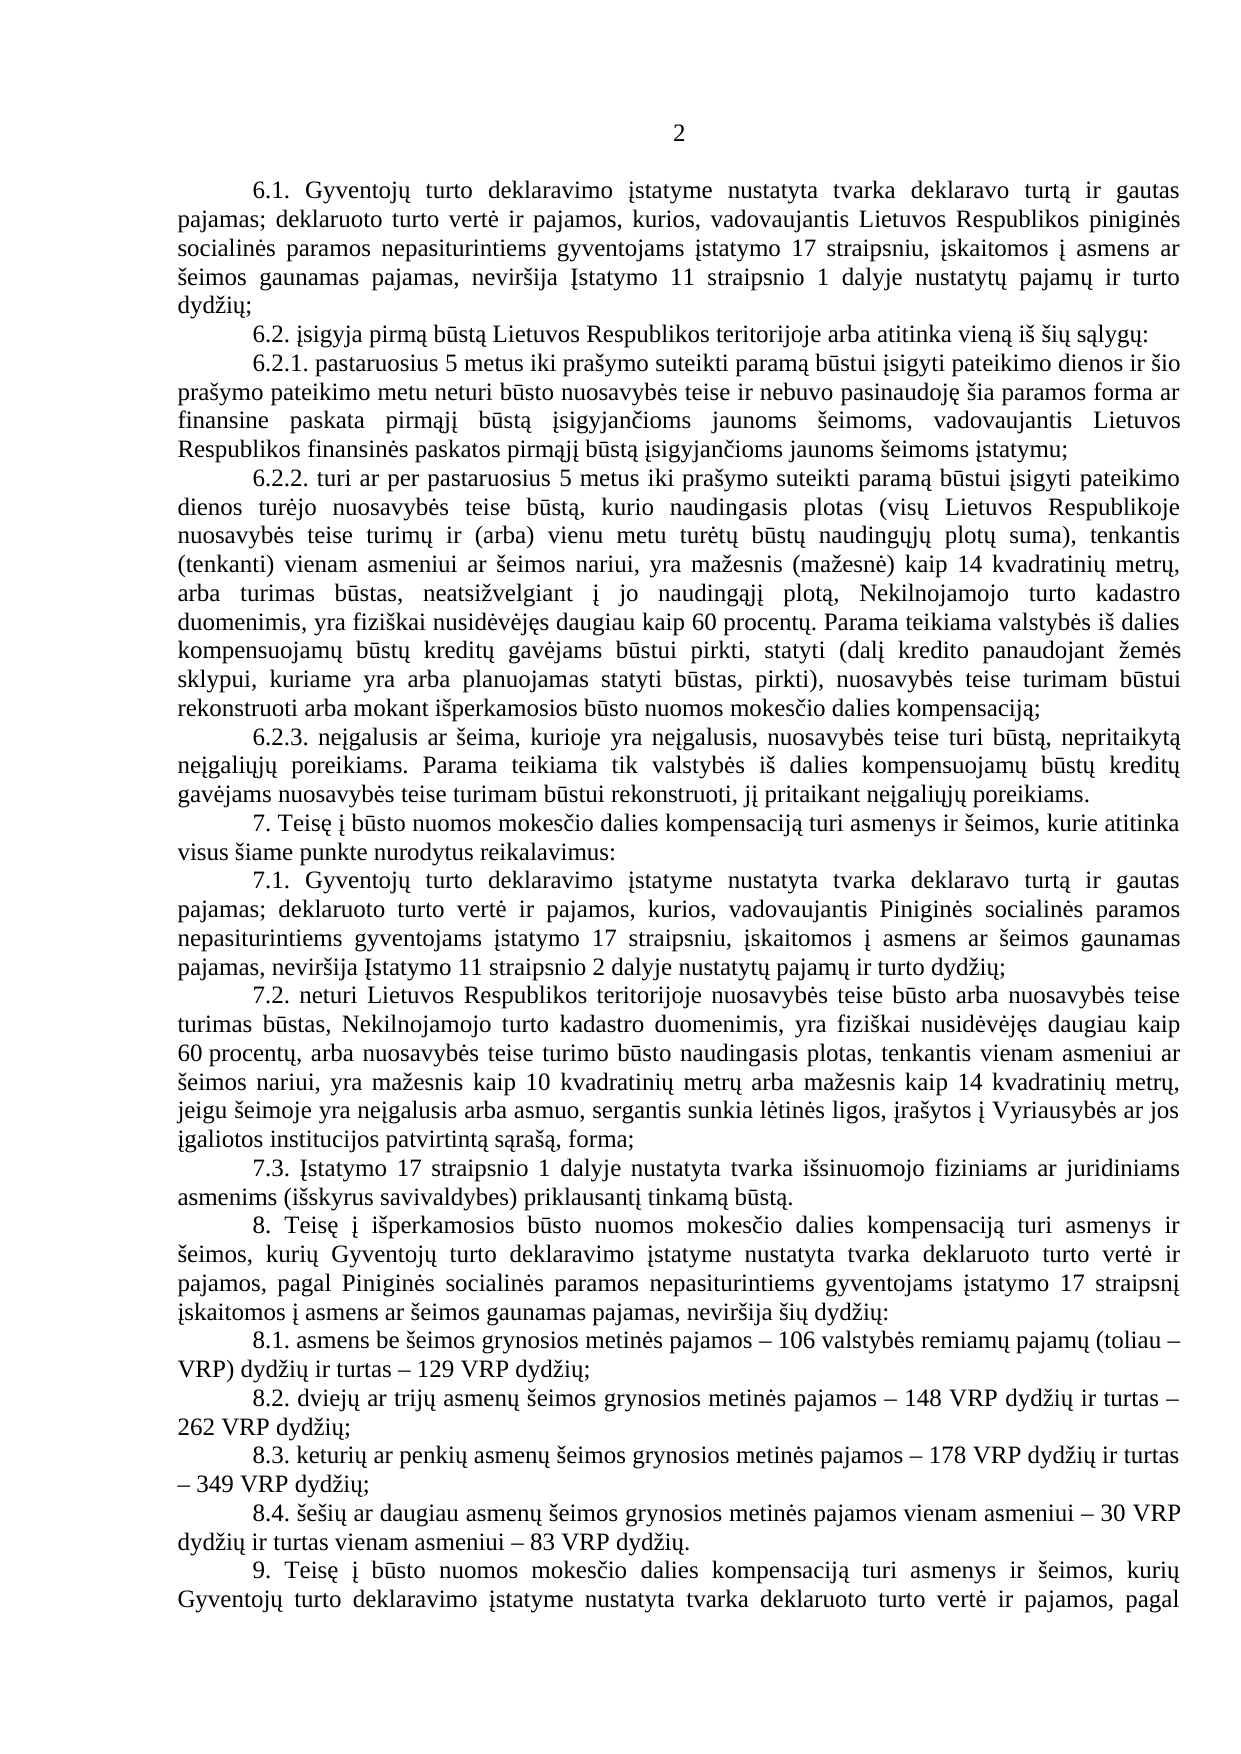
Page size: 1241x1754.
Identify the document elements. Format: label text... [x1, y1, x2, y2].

text 6.2. įsigyja pirmą būstą Lietuvos Respublikos teritorijoje arba atitinka vieną iš šių sąlygų: [177, 319, 1181, 348]
text 7.3. Įstatymo 17 straipsnio 1 dalyje nustatyta tvarka išsinuomojo fiziniams ar juridiniams asmenims (išskyrus savivaldybes) priklausantį tinkamą būstą. [177, 1153, 1181, 1211]
text 8. Teisę į išperkamosios būsto nuomos mokesčio dalies kompensaciją turi asmenys ir šeimos, kurių Gyventojų turto deklaravimo įstatyme nustatyta tvarka deklaruoto turto vertė ir pajamos, pagal Piniginės socialinės paramos nepasiturintiems gyventojams įstatymo 17 straipsnį įskaitomos į asmens ar šeimos gaunamas pajamas, neviršija šių dydžių: [177, 1211, 1181, 1326]
text 7.1. Gyventojų turto deklaravimo įstatyme nustatyta tvarka deklaravo turtą ir gautas pajamas; deklaruoto turto vertė ir pajamos, kurios, vadovaujantis Piniginės socialinės paramos nepasiturintiems gyventojams įstatymo 17 straipsniu, įskaitomos į asmens ar šeimos gaunamas pajamas, neviršija Įstatymo 11 straipsnio 2 dalyje nustatytų pajamų ir turto dydžių; [177, 866, 1181, 981]
text 8.2. dviejų ar trijų asmenų šeimos grynosios metinės pajamos – 148 VRP dydžių ir turtas – 262 VRP dydžių; [177, 1383, 1181, 1441]
text 7. Teisę į būsto nuomos mokesčio dalies kompensaciją turi asmenys ir šeimos, kurie atitinka visus šiame punkte nurodytus reikalavimus: [177, 808, 1181, 866]
text 9. Teisę į būsto nuomos mokesčio dalies kompensaciją turi asmenys ir šeimos, kurių Gyventojų turto deklaravimo įstatyme nustatyta tvarka deklaruoto turto vertė ir pajamos, pagal [177, 1556, 1181, 1613]
text 8.1. asmens be šeimos grynosios metinės pajamos – 106 valstybės remiamų pajamų (toliau – VRP) dydžių ir turtas – 129 VRP dydžių; [177, 1326, 1181, 1383]
text 6.2.2. turi ar per pastaruosius 5 metus iki prašymo suteikti paramą būstui įsigyti pateikimo dienos turėjo nuosavybės teise būstą, kurio naudingasis plotas (visų Lietuvos Respublikoje nuosavybės teise turimų ir (arba) vienu metu turėtų būstų naudingųjų plotų suma), tenkantis (tenkanti) vienam asmeniui ar šeimos nariui, yra mažesnis (mažesnė) kaip 14 kvadratinių metrų, arba turimas būstas, neatsižvelgiant į jo naudingąjį plotą, Nekilnojamojo turto kadastro duomenimis, yra fiziškai nusidėvėjęs daugiau kaip 60 procentų. Parama teikiama valstybės iš dalies kompensuojamų būstų kreditų gavėjams būstui pirkti, statyti (dalį kredito panaudojant žemės sklypui, kuriame yra arba planuojamas statyti būstas, pirkti), nuosavybės teise turimam būstui rekonstruoti arba mokant išperkamosios būsto nuomos mokesčio dalies kompensaciją; [177, 463, 1181, 722]
text 6.2.1. pastaruosius 5 metus iki prašymo suteikti paramą būstui įsigyti pateikimo dienos ir šio prašymo pateikimo metu neturi būsto nuosavybės teise ir nebuvo pasinaudoję šia paramos forma ar finansine paskata pirmąjį būstą įsigyjančioms jaunoms šeimoms, vadovaujantis Lietuvos Respublikos finansinės paskatos pirmąjį būstą įsigyjančioms jaunoms šeimoms įstatymu; [177, 348, 1181, 463]
text 6.2.3. neįgalusis ar šeima, kurioje yra neįgalusis, nuosavybės teise turi būstą, nepritaikytą neįgaliųjų poreikiams. Parama teikiama tik valstybės iš dalies kompensuojamų būstų kreditų gavėjams nuosavybės teise turimam būstui rekonstruoti, jį pritaikant neįgaliųjų poreikiams. [177, 722, 1181, 808]
text 8.3. keturių ar penkių asmenų šeimos grynosios metinės pajamos – 178 VRP dydžių ir turtas – 349 VRP dydžių; [177, 1441, 1181, 1498]
text 7.2. neturi Lietuvos Respublikos teritorijoje nuosavybės teise būsto arba nuosavybės teise turimas būstas, Nekilnojamojo turto kadastro duomenimis, yra fiziškai nusidėvėjęs daugiau kaip 60 procentų, arba nuosavybės teise turimo būsto naudingasis plotas, tenkantis vienam asmeniui ar šeimos nariui, yra mažesnis kaip 10 kvadratinių metrų arba mažesnis kaip 14 kvadratinių metrų, jeigu šeimoje yra neįgalusis arba asmuo, sergantis sunkia lėtinės ligos, įrašytos į Vyriausybės ar jos įgaliotos institucijos patvirtintą sąrašą, forma; [177, 981, 1181, 1153]
text 8.4. šešių ar daugiau asmenų šeimos grynosios metinės pajamos vienam asmeniui – 30 VRP dydžių ir turtas vienam asmeniui – 83 VRP dydžių. [177, 1498, 1181, 1556]
text 6.1. Gyventojų turto deklaravimo įstatyme nustatyta tvarka deklaravo turtą ir gautas pajamas; deklaruoto turto vertė ir pajamos, kurios, vadovaujantis Lietuvos Respublikos piniginės socialinės paramos nepasiturintiems gyventojams įstatymo 17 straipsniu, įskaitomos į asmens ar šeimos gaunamas pajamas, neviršija Įstatymo 11 straipsnio 1 dalyje nustatytų pajamų ir turto dydžių; [177, 176, 1181, 319]
